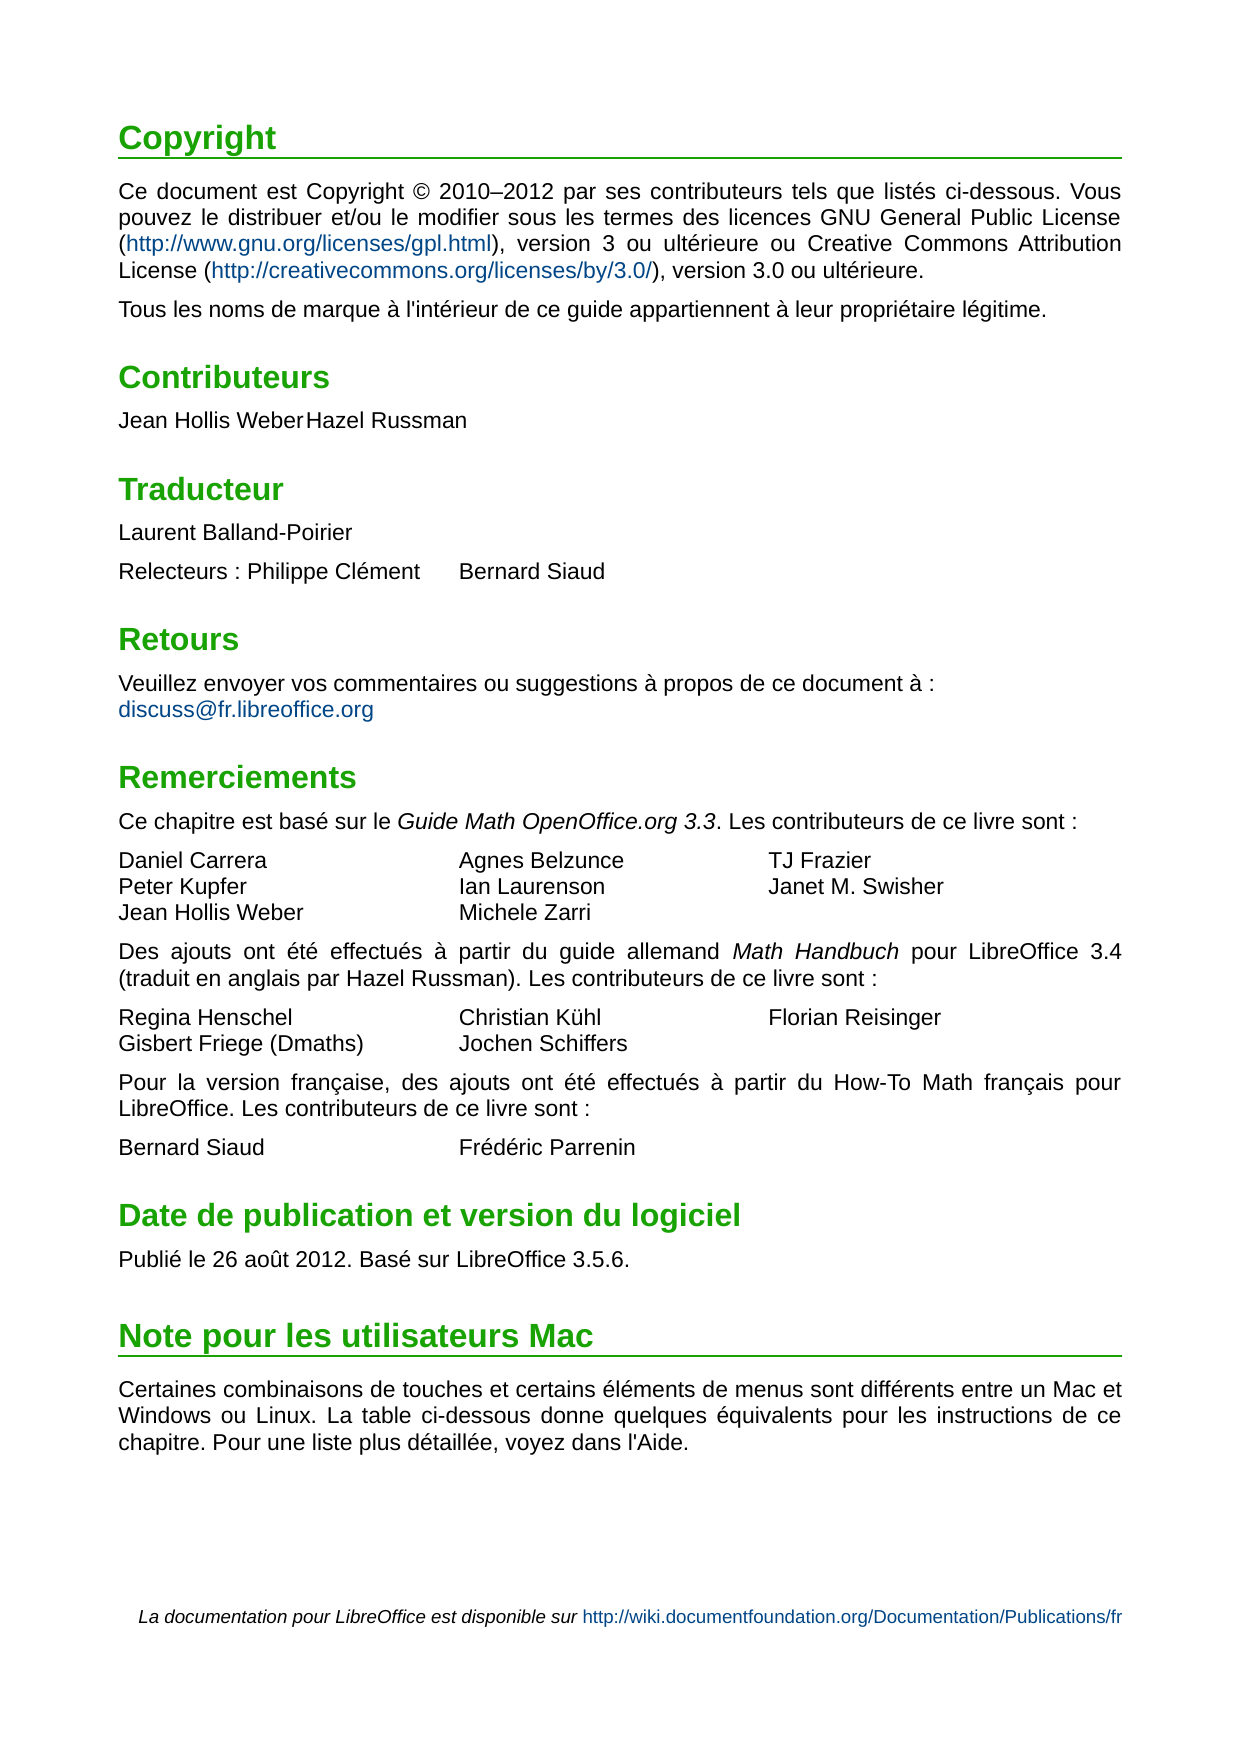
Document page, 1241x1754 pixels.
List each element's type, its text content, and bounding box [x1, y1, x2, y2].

text Jean Hollis Weber Hazel Russman [118, 407, 1122, 434]
text Pour la version française, des ajouts ont été effectués à partir du How-To Math français pour LibreOffice. Les contributeurs de ce livre sont : [118, 1069, 1122, 1121]
text Bernard Siaud Frédéric Parrenin [118, 1134, 1122, 1160]
text Veuillez envoyer vos commentaires ou suggestions à propos de ce document à : discuss@fr.libreoffice.org [118, 670, 1122, 722]
subtitle Copyright [118, 118, 1122, 157]
text Date de publication et version du logiciel [118, 1196, 1122, 1233]
subtitle Note pour les utilisateurs Mac [118, 1316, 1122, 1355]
text Contributeurs [118, 358, 1122, 395]
text Ce document est Copyright © 2010–2012 par ses contributeurs tels que listés ci-dessous. Vous pouvez le distribuer et/ou le modifier sous les termes des licences GNU General Public License (http://www.gnu.org/licenses/gpl.html), version 3 ou ultérieure ou Creative Commons Attribution License (http://creativecommons.org/licenses/by/3.0/), version 3.0 ou ultérieure. [118, 178, 1122, 283]
text Relecteurs : Philippe Clément Bernard Siaud [118, 558, 1122, 584]
text Daniel Carrera Agnes Belzunce TJ Frazier Peter Kupfer Ian Laurenson Janet M. Swisher Jean Hollis Weber Michele Zarri [118, 847, 1122, 926]
text Certaines combinaisons de touches et certains éléments de menus sont différents entre un Mac et Windows ou Linux. La table ci-dessous donne quelques équivalents pour les instructions de ce chapitre. Pour une liste plus détaillée, voyez dans l'Aide. [118, 1376, 1122, 1455]
text Retours [118, 620, 1122, 657]
text Publié le 26 août 2012. Basé sur LibreOffice 3.5.6. [118, 1246, 1122, 1272]
text Laurent Balland-Poirier [118, 519, 1122, 545]
text Des ajouts ont été effectués à partir du guide allemand Math Handbuch pour LibreOffice 3.4 (traduit en anglais par Hazel Russman). Les contributeurs de ce livre sont : [118, 938, 1122, 991]
text Remerciements [118, 758, 1122, 795]
text Regina Henschel Christian Kühl Florian Reisinger Gisbert Friege (Dmaths) Jochen Schiffers [118, 1003, 1122, 1056]
text Traducteur [118, 470, 1122, 507]
text Ce chapitre est basé sur le Guide Math OpenOffice.org 3.3. Les contributeurs de ce livre sont : [118, 808, 1122, 834]
text Tous les noms de marque à l'intérieur de ce guide appartiennent à leur propriétaire légitime. [118, 296, 1122, 322]
